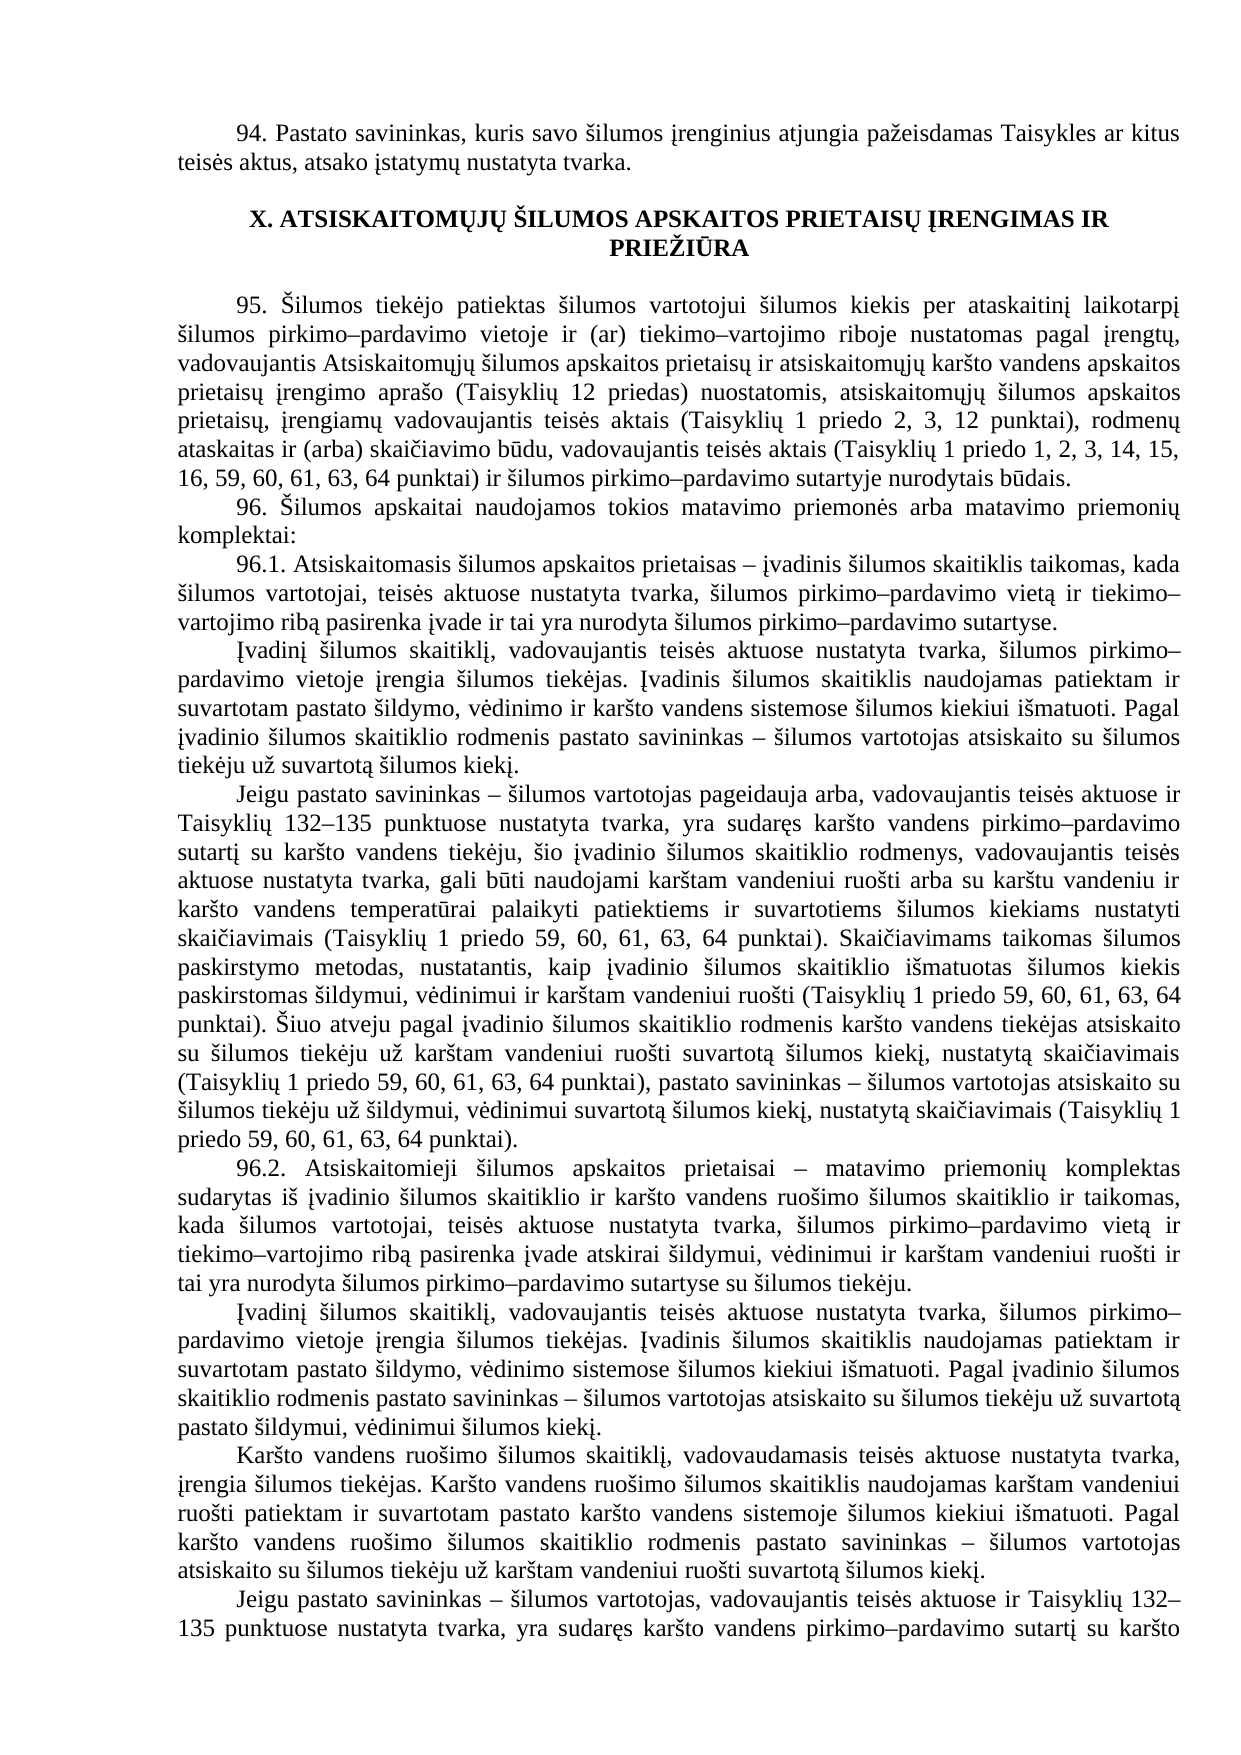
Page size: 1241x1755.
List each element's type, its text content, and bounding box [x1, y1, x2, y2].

text Jeigu pastato savininkas – šilumos vartotojas, vadovaujantis teisės aktuose ir Taisyklių 132–135 punktuose nustatyta tvarka, yra sudaręs karšto vandens pirkimo–pardavimo sutartį su karšto [177, 1584, 1181, 1642]
text 95. Šilumos tiekėjo patiektas šilumos vartotojui šilumos kiekis per ataskaitinį laikotarpį šilumos pirkimo–pardavimo vietoje ir (ar) tiekimo–vartojimo riboje nustatomas pagal įrengtų, vadovaujantis Atsiskaitomųjų šilumos apskaitos prietaisų ir atsiskaitomųjų karšto vandens apskaitos prietaisų įrengimo aprašo (Taisyklių 12 priedas) nuostatomis, atsiskaitomųjų šilumos apskaitos prietaisų, įrengiamų vadovaujantis teisės aktais (Taisyklių 1 priedo 2, 3, 12 punktai), rodmenų ataskaitas ir (arba) skaičiavimo būdu, vadovaujantis teisės aktais (Taisyklių 1 priedo 1, 2, 3, 14, 15, 16, 59, 60, 61, 63, 64 punktai) ir šilumos pirkimo–pardavimo sutartyje nurodytais būdais. [177, 291, 1181, 492]
text 94. Pastato savininkas, kuris savo šilumos įrenginius atjungia pažeisdamas Taisykles ar kitus teisės aktus, atsako įstatymų nustatyta tvarka. [177, 118, 1181, 176]
text Įvadinį šilumos skaitiklį, vadovaujantis teisės aktuose nustatyta tvarka, šilumos pirkimo–pardavimo vietoje įrengia šilumos tiekėjas. Įvadinis šilumos skaitiklis naudojamas patiektam ir suvartotam pastato šildymo, vėdinimo ir karšto vandens sistemose šilumos kiekiui išmatuoti. Pagal įvadinio šilumos skaitiklio rodmenis pastato savininkas – šilumos vartotojas atsiskaito su šilumos tiekėju už suvartotą šilumos kiekį. [177, 636, 1181, 779]
text Jeigu pastato savininkas – šilumos vartotojas pageidauja arba, vadovaujantis teisės aktuose ir Taisyklių 132–135 punktuose nustatyta tvarka, yra sudaręs karšto vandens pirkimo–pardavimo sutartį su karšto vandens tiekėju, šio įvadinio šilumos skaitiklio rodmenys, vadovaujantis teisės aktuose nustatyta tvarka, gali būti naudojami karštam vandeniui ruošti arba su karštu vandeniu ir karšto vandens temperatūrai palaikyti patiektiems ir suvartotiems šilumos kiekiams nustatyti skaičiavimais (Taisyklių 1 priedo 59, 60, 61, 63, 64 punktai). Skaičiavimams taikomas šilumos paskirstymo metodas, nustatantis, kaip įvadinio šilumos skaitiklio išmatuotas šilumos kiekis paskirstomas šildymui, vėdinimui ir karštam vandeniui ruošti (Taisyklių 1 priedo 59, 60, 61, 63, 64 punktai). Šiuo atveju pagal įvadinio šilumos skaitiklio rodmenis karšto vandens tiekėjas atsiskaito su šilumos tiekėju už karštam vandeniui ruošti suvartotą šilumos kiekį, nustatytą skaičiavimais (Taisyklių 1 priedo 59, 60, 61, 63, 64 punktai), pastato savininkas – šilumos vartotojas atsiskaito su šilumos tiekėju už šildymui, vėdinimui suvartotą šilumos kiekį, nustatytą skaičiavimais (Taisyklių 1 priedo 59, 60, 61, 63, 64 punktai). [177, 779, 1181, 1153]
text X. ATSISKAITOMŲJŲ ŠILUMOS APSKAITOS PRIETAISŲ ĮRENGIMAS IR PRIEŽIŪRA [177, 204, 1181, 262]
text 96.2. Atsiskaitomieji šilumos apskaitos prietaisai – matavimo priemonių komplektas sudarytas iš įvadinio šilumos skaitiklio ir karšto vandens ruošimo šilumos skaitiklio ir taikomas, kada šilumos vartotojai, teisės aktuose nustatyta tvarka, šilumos pirkimo–pardavimo vietą ir tiekimo–vartojimo ribą pasirenka įvade atskirai šildymui, vėdinimui ir karštam vandeniui ruošti ir tai yra nurodyta šilumos pirkimo–pardavimo sutartyse su šilumos tiekėju. [177, 1153, 1181, 1297]
text 96.1. Atsiskaitomasis šilumos apskaitos prietaisas – įvadinis šilumos skaitiklis taikomas, kada šilumos vartotojai, teisės aktuose nustatyta tvarka, šilumos pirkimo–pardavimo vietą ir tiekimo–vartojimo ribą pasirenka įvade ir tai yra nurodyta šilumos pirkimo–pardavimo sutartyse. [177, 549, 1181, 636]
text Įvadinį šilumos skaitiklį, vadovaujantis teisės aktuose nustatyta tvarka, šilumos pirkimo–pardavimo vietoje įrengia šilumos tiekėjas. Įvadinis šilumos skaitiklis naudojamas patiektam ir suvartotam pastato šildymo, vėdinimo sistemose šilumos kiekiui išmatuoti. Pagal įvadinio šilumos skaitiklio rodmenis pastato savininkas – šilumos vartotojas atsiskaito su šilumos tiekėju už suvartotą pastato šildymui, vėdinimui šilumos kiekį. [177, 1297, 1181, 1441]
text 96. Šilumos apskaitai naudojamos tokios matavimo priemonės arba matavimo priemonių komplektai: [177, 492, 1181, 549]
text Karšto vandens ruošimo šilumos skaitiklį, vadovaudamasis teisės aktuose nustatyta tvarka, įrengia šilumos tiekėjas. Karšto vandens ruošimo šilumos skaitiklis naudojamas karštam vandeniui ruošti patiektam ir suvartotam pastato karšto vandens sistemoje šilumos kiekiui išmatuoti. Pagal karšto vandens ruošimo šilumos skaitiklio rodmenis pastato savininkas – šilumos vartotojas atsiskaito su šilumos tiekėju už karštam vandeniui ruošti suvartotą šilumos kiekį. [177, 1441, 1181, 1584]
